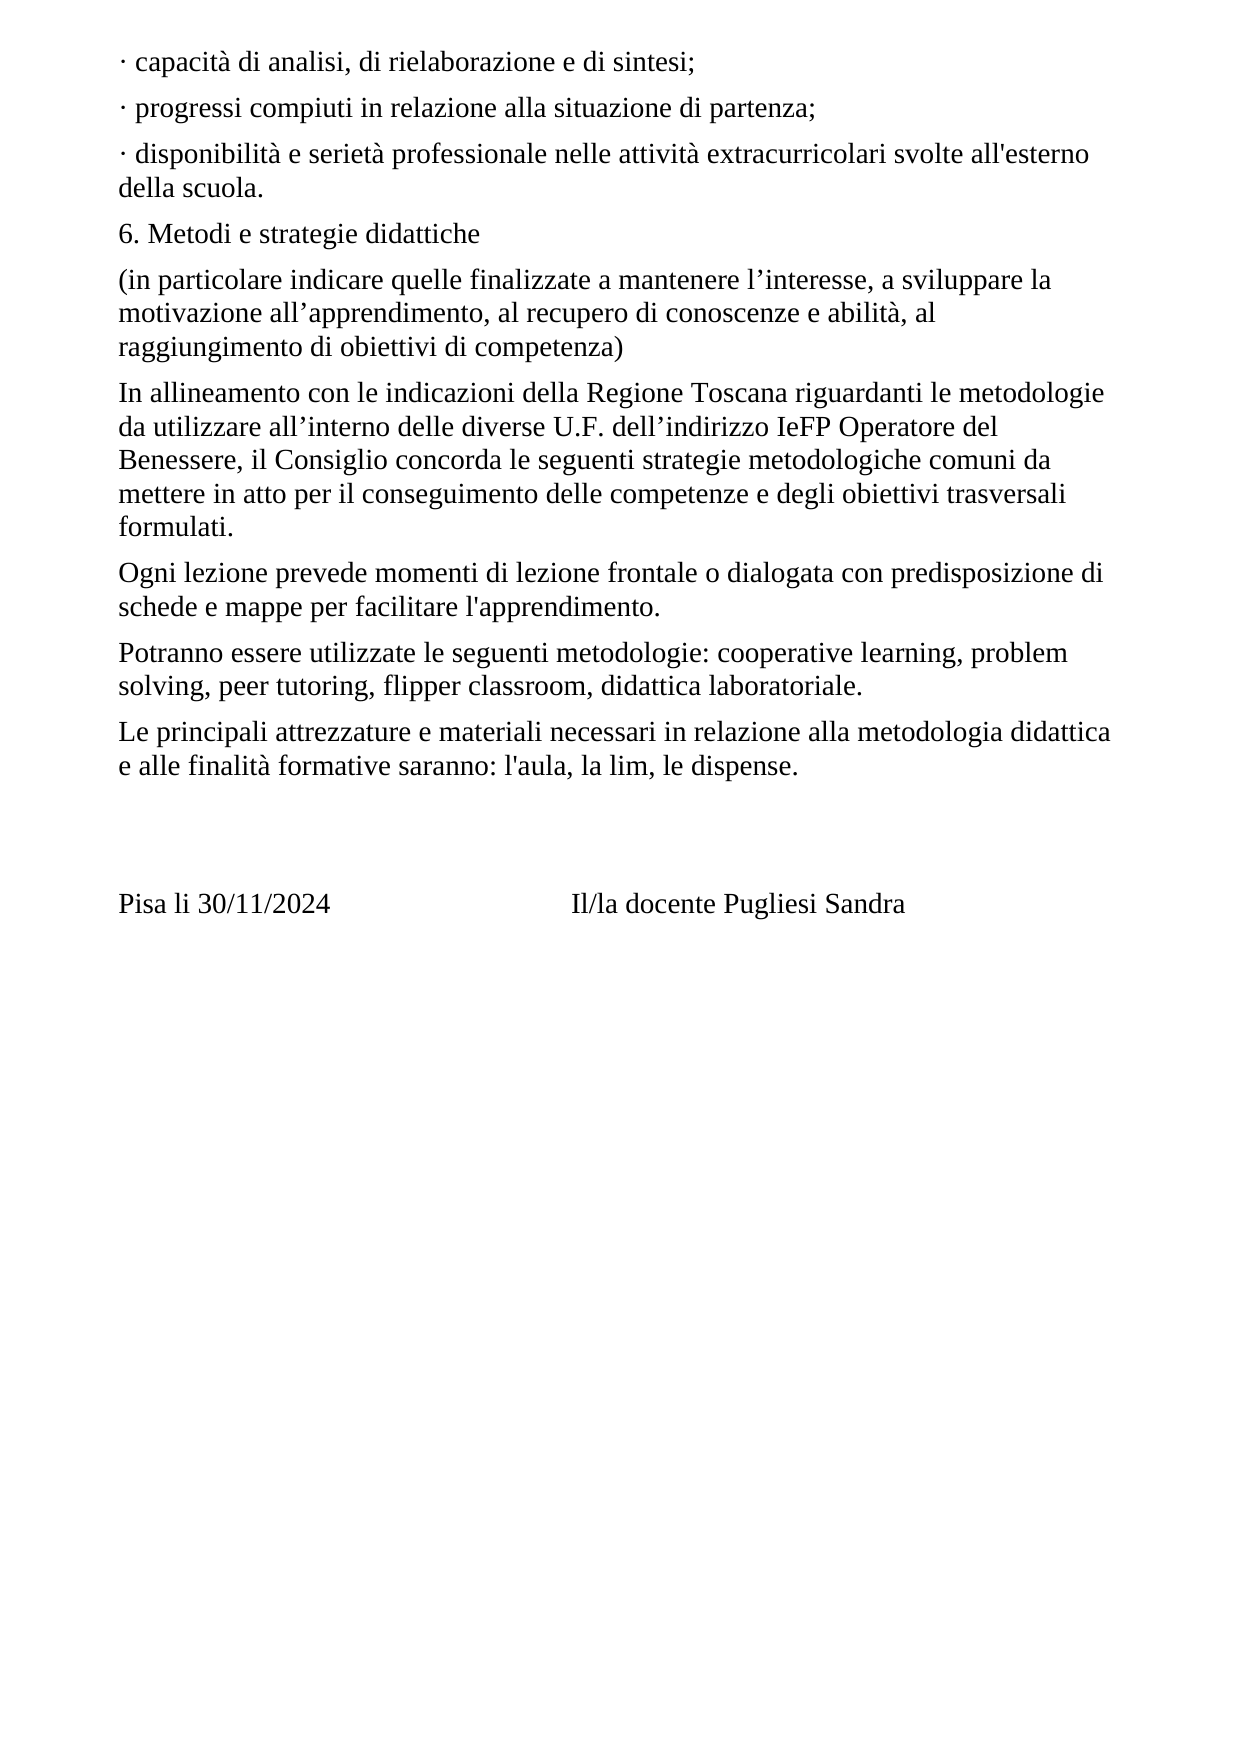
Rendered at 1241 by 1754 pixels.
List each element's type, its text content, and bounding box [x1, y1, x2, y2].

text (in particolare indicare quelle finalizzate a mantenere l’interesse, a sviluppare la motivazione all’apprendimento, al recupero di conoscenze e abilità, al raggiungimento di obiettivi di competenza) [118, 262, 1122, 363]
text · capacità di analisi, di rielaborazione e di sintesi; [118, 44, 1122, 78]
text Ogni lezione prevede momenti di lezione frontale o dialogata con predisposizione di schede e mappe per facilitare l'apprendimento. [118, 555, 1122, 622]
text In allineamento con le indicazioni della Regione Toscana riguardanti le metodologie da utilizzare all’interno delle diverse U.F. dell’indirizzo IeFP Operatore del Benessere, il Consiglio concorda le seguenti strategie metodologiche comuni da mettere in atto per il conseguimento delle competenze e degli obiettivi trasversali formulati. [118, 375, 1122, 543]
text · progressi compiuti in relazione alla situazione di partenza; [118, 90, 1122, 124]
text Pisa li 30/11/2024 Il/la docente Pugliesi Sandra [118, 886, 1122, 920]
text Potranno essere utilizzate le seguenti metodologie: cooperative learning, problem solving, peer tutoring, flipper classroom, didattica laboratoriale. [118, 635, 1122, 702]
text 6. Metodi e strategie didattiche [118, 216, 1122, 249]
text Le principali attrezzature e materiali necessari in relazione alla metodologia didattica e alle finalità formative saranno: l'aula, la lim, le dispense. [118, 714, 1122, 782]
text · disponibilità e serietà professionale nelle attività extracurricolari svolte all'esterno della scuola. [118, 136, 1122, 203]
